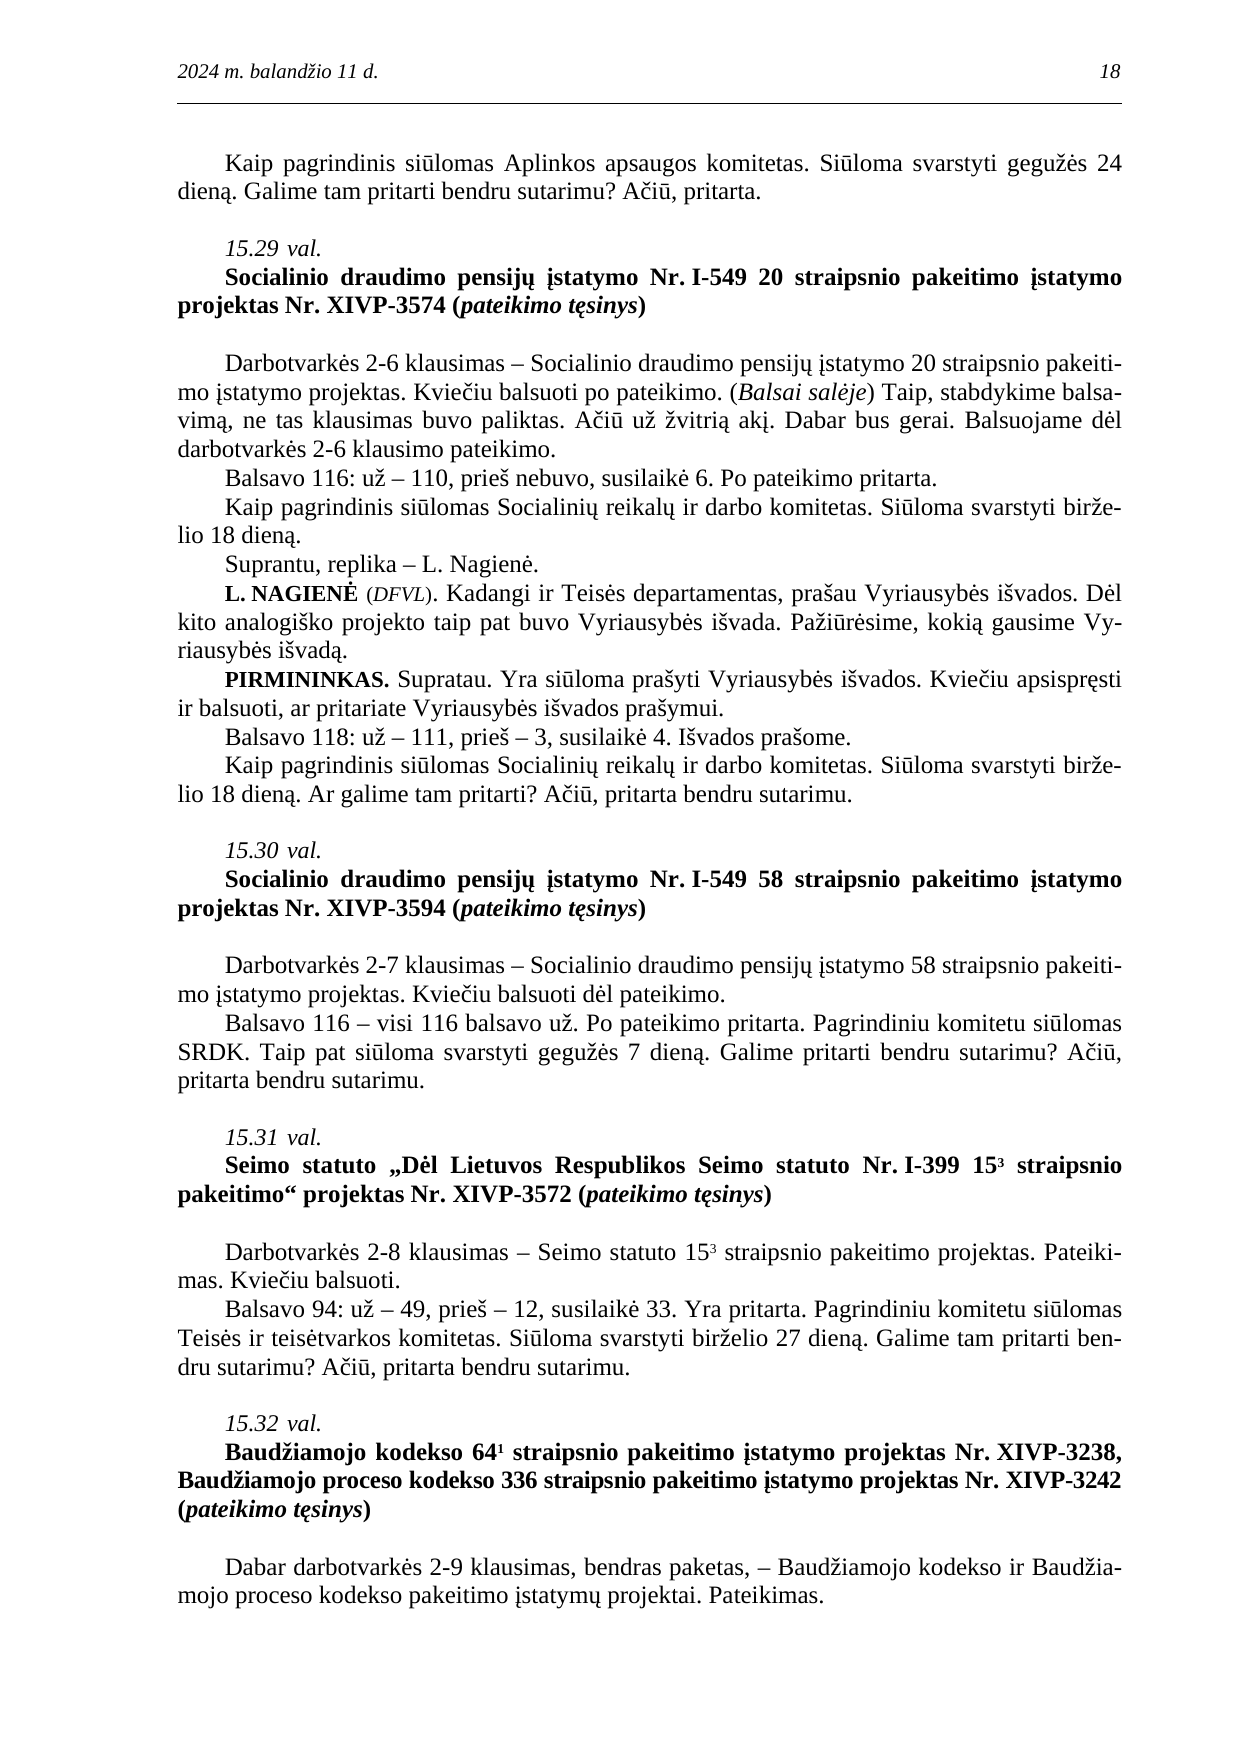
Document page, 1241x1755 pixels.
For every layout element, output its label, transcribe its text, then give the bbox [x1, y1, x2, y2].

text 15.29 val. [224, 234, 1122, 262]
text Da­bar dar­bo­tvarkės 2-9 klau­si­mas, ben­dras pa­ke­tas, – Bau­džia­mo­jo ko­dek­so ir Bau­džia­mo­jo pro­ce­so ko­dek­so pa­kei­ti­mo įsta­ty­mų pro­jek­tai. Pa­tei­ki­mas. [177, 1552, 1122, 1609]
text So­cia­li­nio drau­di­mo pen­si­jų įsta­ty­mo Nr. I-549 20 straips­nio pa­kei­ti­mo įsta­ty­mo pro­jek­tas Nr. XIVP-3574 (pa­tei­ki­mo tę­si­nys) [177, 262, 1122, 319]
text Kaip pa­grin­di­nis siū­lo­mas So­cia­li­nių rei­ka­lų ir dar­bo ko­mi­te­tas. Siū­lo­ma svars­ty­ti bir­že­lio 18 die­ną. Ar ga­li­me tam pri­tar­ti? Ačiū, pri­tar­ta ben­dru su­ta­ri­mu. [177, 750, 1122, 808]
text Sei­mo sta­tu­to „Dėl Lie­tu­vos Res­pub­li­kos Sei­mo sta­tu­to Nr. I-399 153 straips­nio pakei­ti­mo“ pro­jek­tas Nr. XIVP-3572 (pa­tei­ki­mo tę­si­nys) [177, 1151, 1122, 1208]
text Bal­sa­vo 118: už – 111, prieš – 3, su­si­lai­kė 4. Iš­va­dos pra­šo­me. [177, 722, 1122, 750]
text Bal­sa­vo 116 – vi­si 116 bal­sa­vo už. Po pa­tei­ki­mo pri­tar­ta. Pa­grin­di­niu ko­mi­te­tu siū­lo­mas SRDK. Taip pat siū­lo­ma svars­ty­ti ge­gu­žės 7 die­ną. Ga­li­me pri­tar­ti ben­dru su­ta­ri­mu? Ačiū, pri­tar­ta ben­dru su­ta­ri­mu. [177, 1008, 1122, 1094]
text Bau­džia­mo­jo ko­dek­so 641 straips­nio pa­kei­ti­mo įsta­ty­mo pro­jek­tas Nr. XIVP-3238, Bau­džia­mo­jo pro­ce­so ko­dek­so 336 straips­nio pa­kei­ti­mo įsta­ty­mo pro­jek­tas Nr. XIVP-3242 (pa­tei­ki­mo tę­si­nys) [177, 1437, 1122, 1523]
text 15.30 val. [224, 837, 1122, 864]
text PIRMININKAS. Su­pra­tau. Yra siū­lo­ma pra­šy­ti Vy­riau­sy­bės iš­va­dos. Kvie­čiu ap­si­spręs­ti ir bal­suo­ti, ar pri­ta­ria­te Vy­riau­sy­bės iš­va­dos pra­šy­mui. [177, 664, 1122, 722]
text So­cia­li­nio drau­di­mo pen­si­jų įsta­ty­mo Nr. I-549 58 straips­nio pa­kei­ti­mo įsta­ty­mo pro­jek­tas Nr. XIVP-3594 (pa­tei­ki­mo tę­si­nys) [177, 864, 1122, 922]
text 15.31 val. [224, 1123, 1122, 1151]
text Bal­sa­vo 116: už – 110, prieš ne­bu­vo, su­si­lai­kė 6. Po pa­tei­ki­mo pri­tar­ta. [177, 463, 1122, 492]
text L. NAGIENĖ (DFVL). Ka­dan­gi ir Tei­sės de­par­ta­men­tas, pra­šau Vy­riau­sy­bės iš­va­dos. Dėl ki­to ana­lo­giš­ko pro­jek­to taip pat bu­vo Vy­riau­sy­bės iš­va­da. Pa­žiū­rė­si­me, ko­kią gau­si­me Vy­riau­sy­bės iš­va­dą. [177, 578, 1122, 664]
text Bal­sa­vo 94: už – 49, prieš – 12, su­si­lai­kė 33. Yra pri­tar­ta. Pa­grin­di­niu ko­mi­te­tu siū­lo­mas Tei­sės ir tei­sėt­var­kos ko­mi­te­tas. Siū­lo­ma svars­ty­ti bir­že­lio 27 die­ną. Ga­li­me tam pri­tar­ti ben­dru su­ta­ri­mu? Ačiū, pri­tar­ta ben­dru su­ta­ri­mu. [177, 1294, 1122, 1381]
text Dar­bo­tvarkės 2-7 klau­si­mas – So­cia­li­nio drau­di­mo pen­si­jų įsta­ty­mo 58 straips­nio pa­kei­ti­mo įsta­ty­mo pro­jek­tas. Kvie­čiu bal­suo­ti dėl pa­tei­ki­mo. [177, 950, 1122, 1008]
text Kaip pa­grin­di­nis siū­lo­mas Ap­lin­kos ap­sau­gos ko­mi­te­tas. Siū­lo­ma svars­ty­ti ge­gu­žės 24 die­ną. Ga­li­me tam pri­tar­ti ben­dru su­ta­ri­mu? Ačiū, pri­tar­ta. [177, 148, 1122, 205]
text Su­pran­tu, re­pli­ka – L. Na­gie­nė. [177, 549, 1122, 578]
text 15.32 val. [224, 1409, 1122, 1437]
text Dar­bo­tvarkės 2-8 klau­si­mas – Sei­mo sta­tu­to 153 straips­nio pa­kei­ti­mo pro­jek­tas. Pa­tei­ki­mas. Kvie­čiu bal­suo­ti. [177, 1237, 1122, 1294]
text Dar­bo­tvarkės 2-6 klau­si­mas – So­cia­li­nio drau­di­mo pen­si­jų įsta­ty­mo 20 straips­nio pa­kei­ti­mo įsta­ty­mo pro­jek­tas. Kvie­čiu bal­suo­ti po pa­tei­ki­mo. (Bal­sai sa­lė­je) Taip, stab­dy­ki­me bal­sa­vi­mą, ne tas klau­si­mas bu­vo pa­lik­tas. Ačiū už žvit­rią akį. Da­bar bus ge­rai. Bal­suo­ja­me dėl dar­bo­tvarkės 2-6 klau­si­mo pa­tei­ki­mo. [177, 348, 1122, 463]
text Kaip pa­grin­di­nis siū­lo­mas So­cia­li­nių rei­ka­lų ir dar­bo ko­mi­te­tas. Siū­lo­ma svars­ty­ti bir­že­lio 18 die­ną. [177, 492, 1122, 549]
